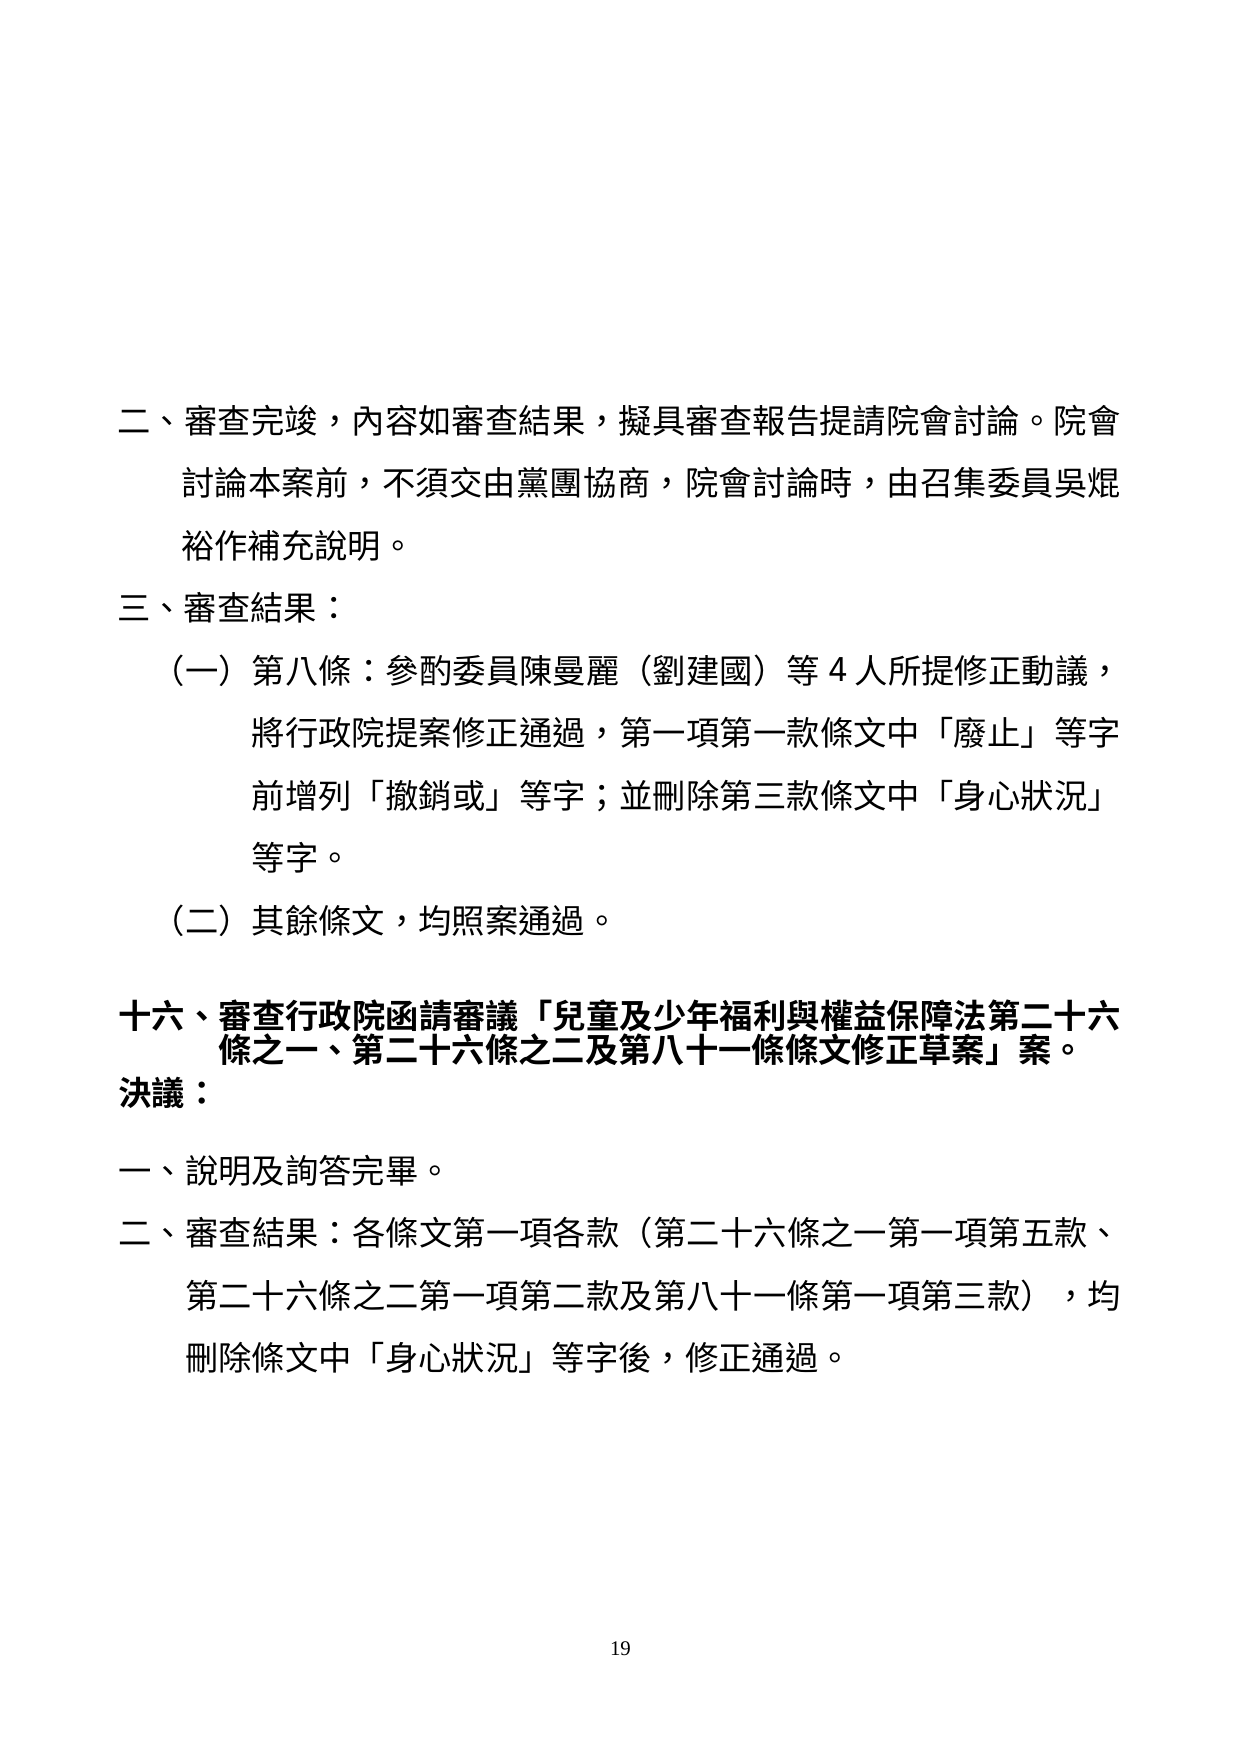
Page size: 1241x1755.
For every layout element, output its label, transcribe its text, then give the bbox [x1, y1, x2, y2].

text （一）第八條：參酌委員陳曼麗（劉建國）等4人所提修正動議，將行政院提案修正通過，第一項第一款條文中「廢止」等字前增列「撤銷或」等字；並刪除第三款條文中「身心狀況」等字。 [151, 627, 1122, 877]
text 三、審查結果： [117, 564, 1122, 627]
text 決議： [118, 1069, 1122, 1114]
text 二、審查完竣，內容如審查結果，擬具審查報告提請院會討論。院會討論本案前，不須交由黨團協商，院會討論時，由召集委員吳焜裕作補充說明。 [117, 377, 1122, 564]
text （二）其餘條文，均照案通過。 [151, 877, 1122, 939]
text 十六、審查行政院函請審議「兒童及少年福利與權益保障法第二十六條之一、第二十六條之二及第八十一條條文修正草案」案。 [118, 1002, 1122, 1069]
text 二、審查結果：各條文第一項各款（第二十六條之一第一項第五款、第二十六條之二第一項第二款及第八十一條第一項第三款），均刪除條文中「身心狀況」等字後，修正通過。 [118, 1189, 1122, 1377]
text 一、說明及詢答完畢。 [118, 1127, 1122, 1189]
